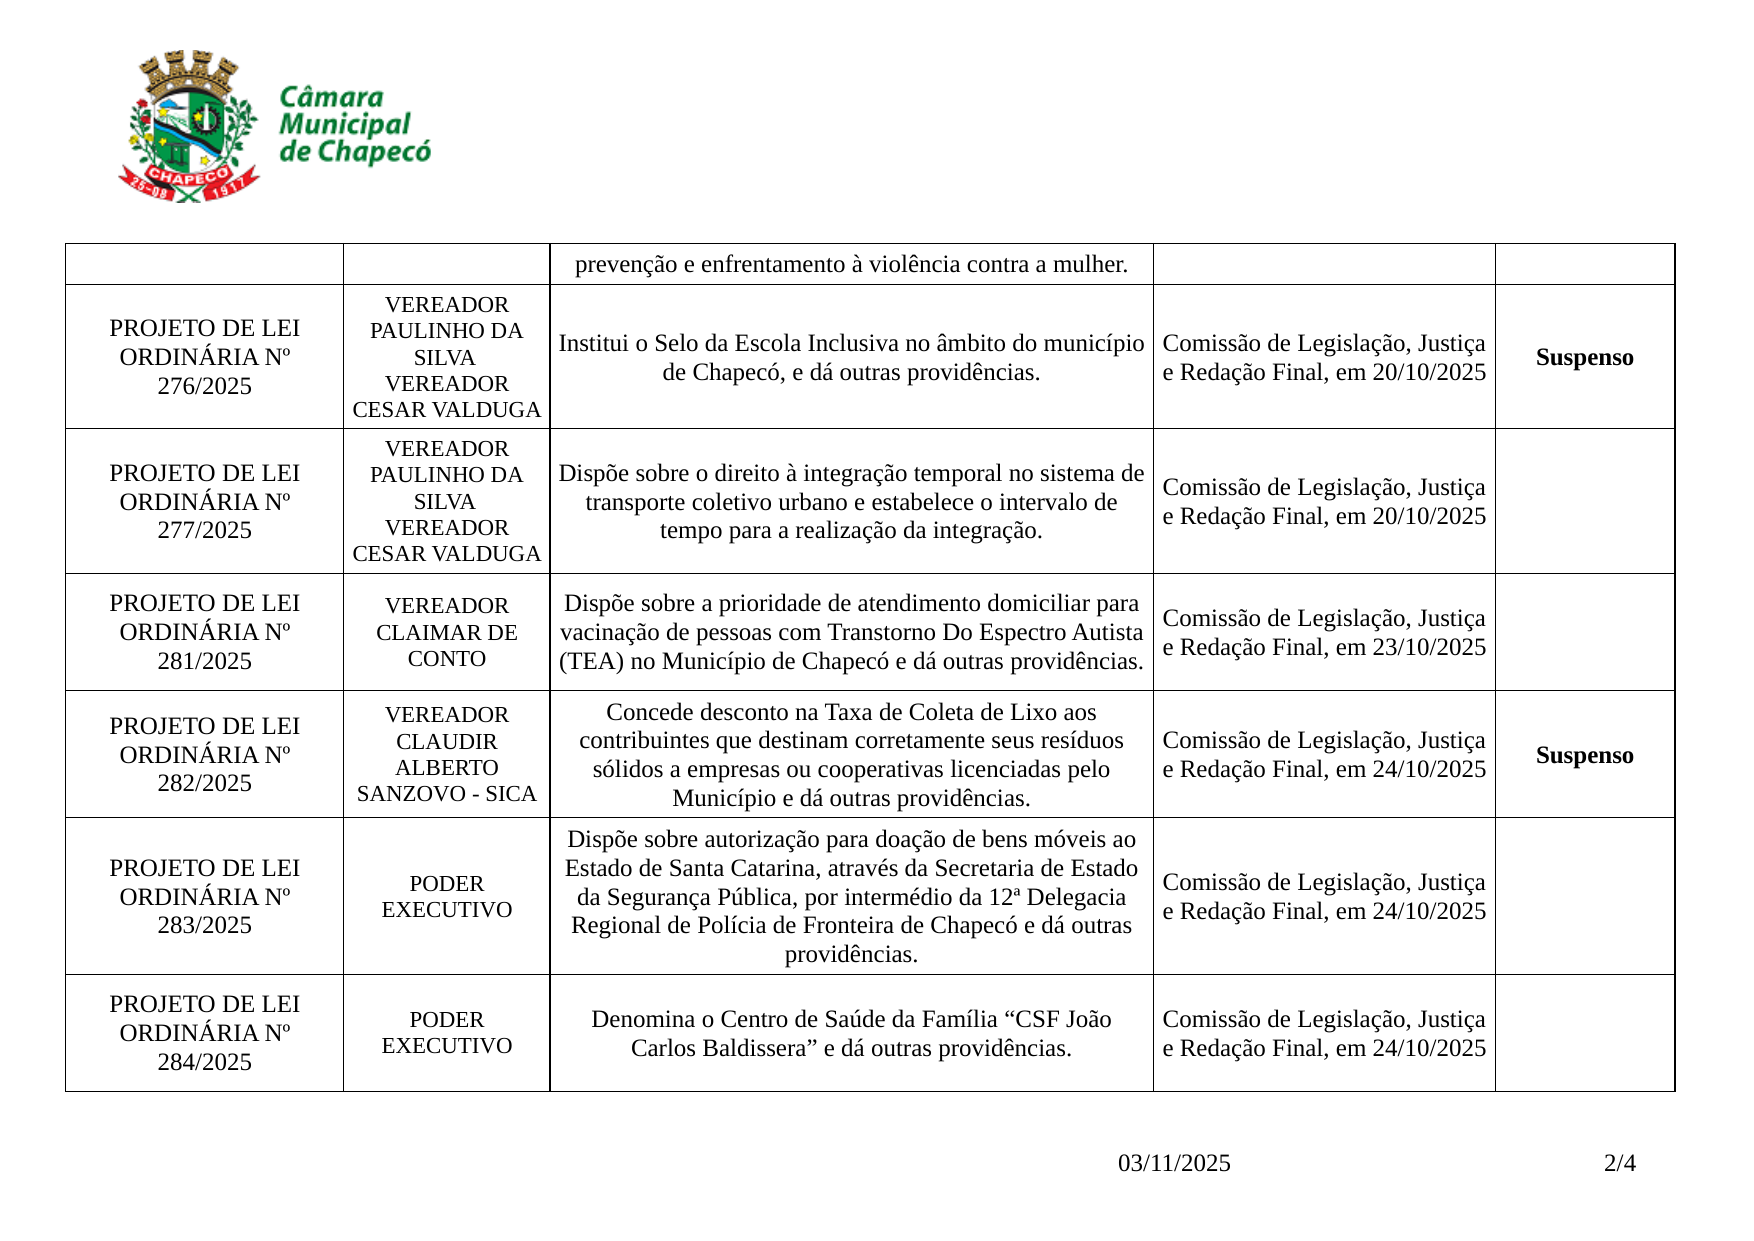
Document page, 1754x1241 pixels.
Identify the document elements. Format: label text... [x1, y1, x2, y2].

table_cell prevenção e enfrentamento à violência contra a mulher. [551, 244, 1153, 284]
table_cell PROJETO DE LEI ORDINÁRIA Nº 283/2025 [66, 818, 343, 973]
table_cell [1496, 975, 1674, 1091]
table_cell PROJETO DE LEI ORDINÁRIA Nº 276/2025 [66, 285, 343, 428]
table_cell [1496, 574, 1674, 690]
table_cell Comissão de Legislação, Justiça e Redação Final, em 20/10/2025 [1154, 429, 1495, 573]
table_cell Dispõe sobre o direito à integração temporal no sistema de transporte coletivo urbano e estabelece o intervalo de tempo para a realização da integração. [551, 429, 1153, 573]
table_cell PROJETO DE LEI ORDINÁRIA Nº 281/2025 [66, 574, 343, 690]
table_cell [1496, 244, 1674, 284]
table_cell PROJETO DE LEI ORDINÁRIA Nº 277/2025 [66, 429, 343, 573]
table_cell Suspenso [1496, 285, 1674, 428]
picture [118, 50, 431, 203]
table_cell VEREADOR CLAIMAR DE CONTO [344, 574, 549, 690]
table_cell [1496, 818, 1674, 973]
table_cell [344, 244, 549, 284]
table_cell Suspenso [1496, 691, 1674, 817]
table_cell Concede desconto na Taxa de Coleta de Lixo aos contribuintes que destinam corretamente seus resíduos sólidos a empresas ou cooperativas licenciadas pelo Município e dá outras providências. [551, 691, 1153, 817]
table_cell Comissão de Legislação, Justiça e Redação Final, em 20/10/2025 [1154, 285, 1495, 428]
table_cell VEREADOR PAULINHO DA SILVA VEREADOR CESAR VALDUGA [344, 429, 549, 573]
table_cell VEREADOR CLAUDIR ALBERTO SANZOVO - SICA [344, 691, 549, 817]
table_cell Dispõe sobre autorização para doação de bens móveis ao Estado de Santa Catarina, através da Secretaria de Estado da Segurança Pública, por intermédio da 12ª Delegacia Regional de Polícia de Fronteira de Chapecó e dá outras providências. [551, 818, 1153, 973]
table_cell PROJETO DE LEI ORDINÁRIA Nº 282/2025 [66, 691, 343, 817]
table_cell PODER EXECUTIVO [344, 975, 549, 1091]
table_cell [1154, 244, 1495, 284]
table_cell Institui o Selo da Escola Inclusiva no âmbito do município de Chapecó, e dá outras providências. [551, 285, 1153, 428]
table_cell Dispõe sobre a prioridade de atendimento domiciliar para vacinação de pessoas com Transtorno Do Espectro Autista (TEA) no Município de Chapecó e dá outras providências. [551, 574, 1153, 690]
table_cell Comissão de Legislação, Justiça e Redação Final, em 23/10/2025 [1154, 574, 1495, 690]
table_cell Comissão de Legislação, Justiça e Redação Final, em 24/10/2025 [1154, 975, 1495, 1091]
table_cell Denomina o Centro de Saúde da Família “CSF João Carlos Baldissera” e dá outras providências. [551, 975, 1153, 1091]
table_cell PODER EXECUTIVO [344, 818, 549, 973]
table_cell Comissão de Legislação, Justiça e Redação Final, em 24/10/2025 [1154, 691, 1495, 817]
table_cell VEREADOR PAULINHO DA SILVA VEREADOR CESAR VALDUGA [344, 285, 549, 428]
table_cell Comissão de Legislação, Justiça e Redação Final, em 24/10/2025 [1154, 818, 1495, 973]
table_cell [1496, 429, 1674, 573]
table_cell [66, 244, 343, 284]
table_cell PROJETO DE LEI ORDINÁRIA Nº 284/2025 [66, 975, 343, 1091]
